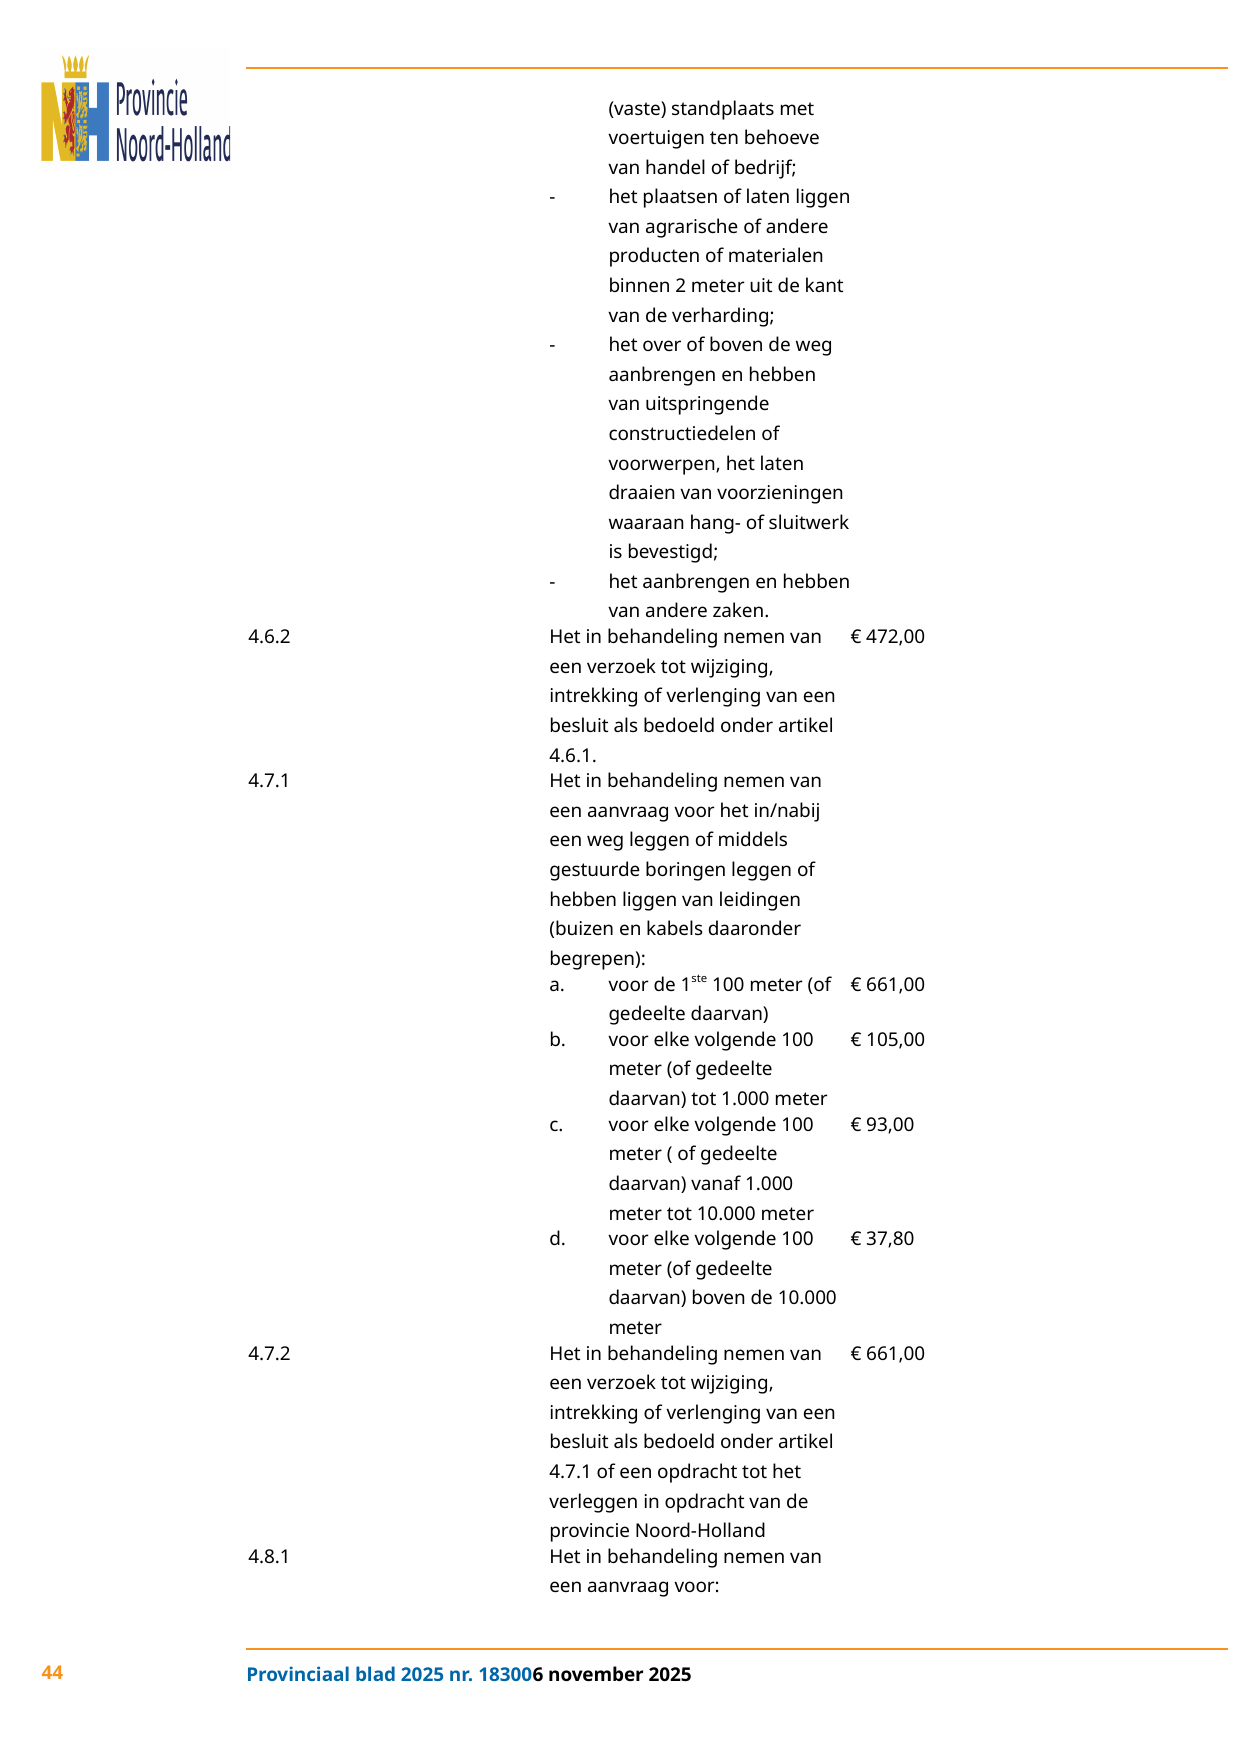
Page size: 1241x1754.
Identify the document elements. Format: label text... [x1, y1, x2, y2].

table_cell (vaste) standplaats met voertuigen ten behoeve van handel of bedrijf; het plaatsen of laten liggen van agrarische of andere producten of materialen binnen 2 meter uit de kant van de verharding; het over of boven de weg aanbrengen en hebben van uitspringende constructiedelen of voorwerpen, het laten draaien van voorzieningen waaraan hang- of sluitwerk is bevestigd; het aanbrengen en hebben van andere zaken. [549, 95, 850, 623]
table_cell voor de 1ste 100 meter (of gedeelte daarvan) [549, 971, 850, 1026]
table_cell [248, 95, 549, 623]
table_cell € 105,00 [850, 1026, 1152, 1111]
table_cell € 93,00 [850, 1111, 1152, 1225]
table_cell € 661,00 [850, 971, 1152, 1026]
table_cell [248, 1225, 549, 1340]
table_cell Het in behandeling nemen van een aanvraag voor het in/nabij een weg leggen of middels gestuurde boringen leggen of hebben liggen van leidingen (buizen en kabels daaronder begrepen): [549, 768, 850, 971]
table_cell 4.6.2 [248, 624, 549, 767]
table_cell Het in behandeling nemen van een verzoek tot wijziging, intrekking of verlenging van een besluit als bedoeld onder artikel 4.7.1 of een opdracht tot het verleggen in opdracht van de provincie Noord-Holland [549, 1340, 850, 1543]
table_cell 4.8.1 [248, 1543, 549, 1598]
table_cell € 661,00 [850, 1340, 1152, 1543]
table_cell voor elke volgende 100 meter (of gedeelte daarvan) tot 1.000 meter [549, 1026, 850, 1111]
table_cell Het in behandeling nemen van een aanvraag voor: [549, 1543, 850, 1598]
table_cell 4.7.1 [248, 768, 549, 971]
table_cell € 472,00 [850, 624, 1152, 767]
table_cell [248, 1111, 549, 1225]
table_cell [850, 768, 1152, 971]
table_cell voor elke volgende 100 meter ( of gedeelte daarvan) vanaf 1.000 meter tot 10.000 meter [549, 1111, 850, 1225]
table_cell [850, 1543, 1152, 1598]
table_cell [248, 1026, 549, 1111]
table_cell 4.7.2 [248, 1340, 549, 1543]
table_cell € 37,80 [850, 1225, 1152, 1340]
picture [41, 47, 231, 172]
table_cell [248, 971, 549, 1026]
table_cell Het in behandeling nemen van een verzoek tot wijziging, intrekking of verlenging van een besluit als bedoeld onder artikel 4.6.1. [549, 624, 850, 767]
table_cell voor elke volgende 100 meter (of gedeelte daarvan) boven de 10.000 meter [549, 1225, 850, 1340]
table_cell [850, 95, 1152, 623]
